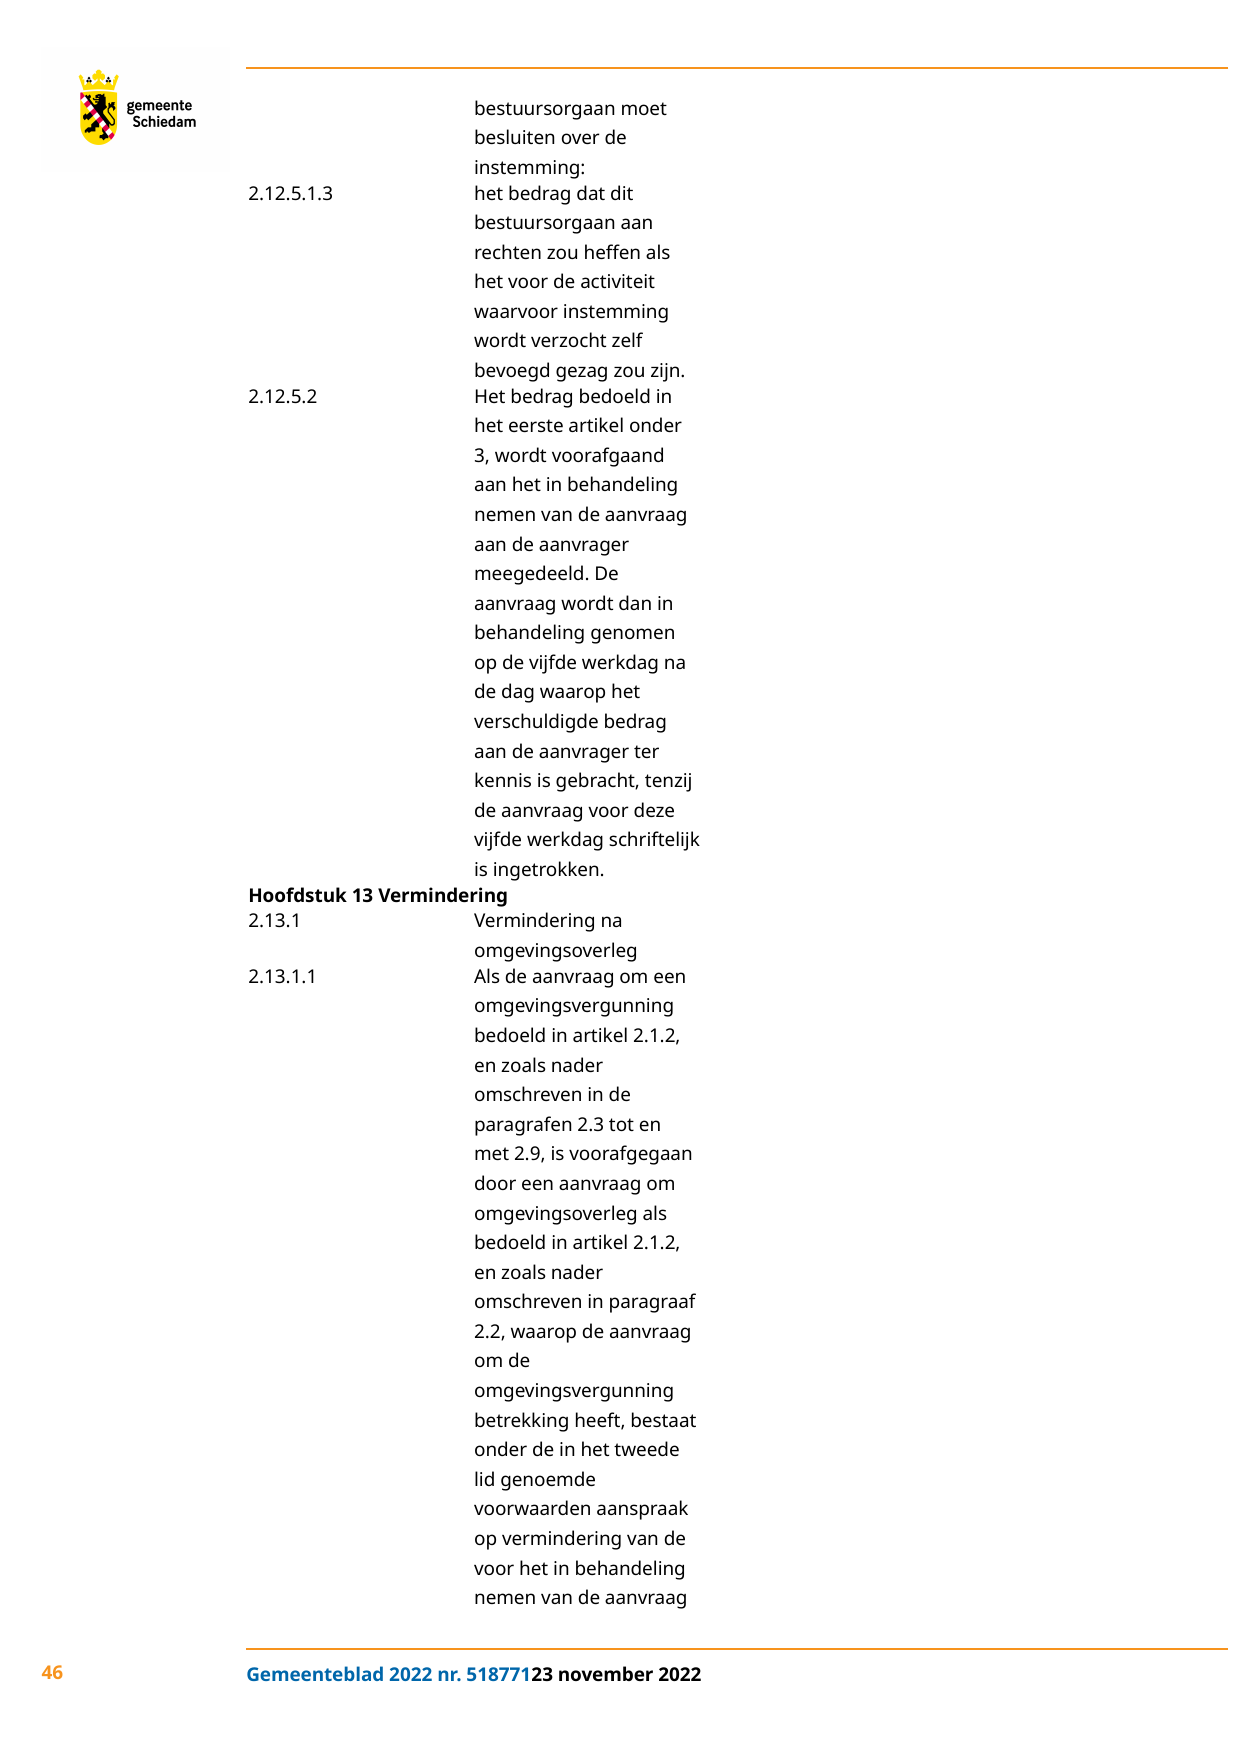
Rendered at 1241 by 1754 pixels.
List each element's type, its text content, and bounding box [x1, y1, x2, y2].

table_cell [926, 963, 1152, 1610]
table_cell [926, 95, 1152, 180]
table_cell [926, 180, 1152, 383]
table_cell 2.13.1.1 [248, 963, 474, 1610]
table_cell 2.12.5.1.3 [248, 180, 474, 383]
table_cell 2.13.1 [248, 908, 474, 963]
table_cell Hoofdstuk 13 Vermindering [248, 882, 1152, 908]
table_cell Het bedrag bedoeld in het eerste artikel onder 3, wordt voorafgaand aan het in behandeling nemen van de aanvraag aan de aanvrager meegedeeld. De aanvraag wordt dan in behandeling genomen op de vijfde werkdag na de dag waarop het verschuldigde bedrag aan de aanvrager ter kennis is gebracht, tenzij de aanvraag voor deze vijfde werkdag schriftelijk is ingetrokken. [474, 383, 700, 882]
table_cell Vermindering na omgevingsoverleg [474, 908, 700, 963]
table_cell [700, 908, 926, 963]
table_cell 2.12.5.2 [248, 383, 474, 882]
table_cell [926, 383, 1152, 882]
table_cell [700, 95, 926, 180]
table_cell het bedrag dat dit bestuursorgaan aan rechten zou heffen als het voor de activiteit waarvoor instemming wordt verzocht zelf bevoegd gezag zou zijn. [474, 180, 700, 383]
table_cell [700, 180, 926, 383]
table_cell bestuursorgaan moet besluiten over de instemming: [474, 95, 700, 180]
picture [41, 47, 231, 172]
table_cell [700, 383, 926, 882]
table_cell [926, 908, 1152, 963]
table_cell [700, 963, 926, 1610]
table_cell [248, 95, 474, 180]
table_cell Als de aanvraag om een omgevingsvergunning bedoeld in artikel 2.1.2, en zoals nader omschreven in de paragrafen 2.3 tot en met 2.9, is voorafgegaan door een aanvraag om omgevingsoverleg als bedoeld in artikel 2.1.2, en zoals nader omschreven in paragraaf 2.2, waarop de aanvraag om de omgevingsvergunning betrekking heeft, bestaat onder de in het tweede lid genoemde voorwaarden aanspraak op vermindering van de voor het in behandeling nemen van de aanvraag [474, 963, 700, 1610]
